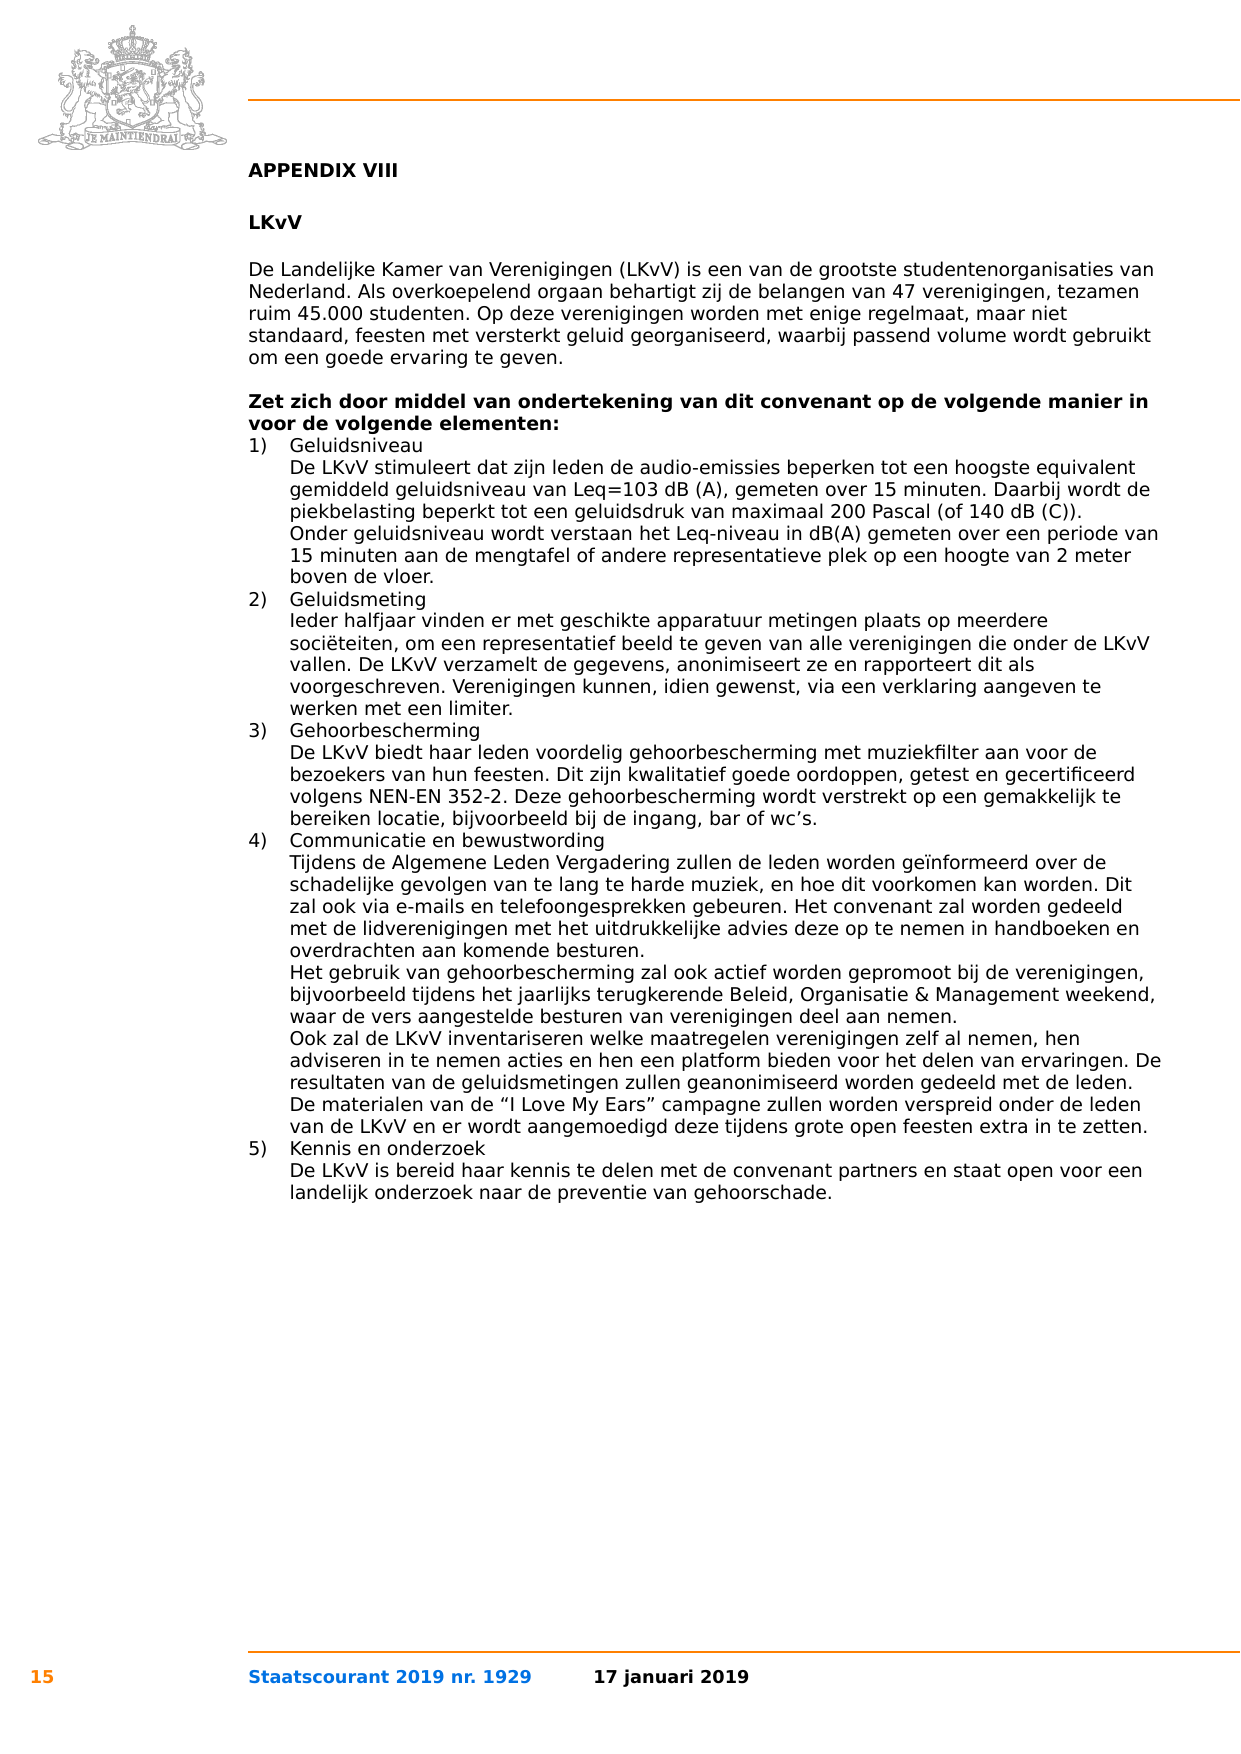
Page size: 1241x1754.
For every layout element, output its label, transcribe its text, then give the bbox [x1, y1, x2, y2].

text Tijdens de Algemene Leden Vergadering zullen de leden worden geïnformeerd over de schadelijke gevolgen van te lang te harde muziek, en hoe dit voorkomen kan worden. Dit zal ook via e-mails en telefoongesprekken gebeuren. Het convenant zal worden gedeeld met de lidverenigingen met het uitdrukkelijke advies deze op te nemen in handboeken en overdrachten aan komende besturen. [289, 852, 1163, 962]
subtitle LKvV [248, 212, 1163, 234]
text 5) Kennis en onderzoek [248, 1138, 1163, 1160]
text Ook zal de LKvV inventariseren welke maatregelen verenigingen zelf al nemen, hen adviseren in te nemen acties en hen een platform bieden voor het delen van ervaringen. De resultaten van de geluidsmetingen zullen geanonimiseerd worden gedeeld met de leden. [289, 1028, 1163, 1094]
text Onder geluidsniveau wordt verstaan het Leq-niveau in dB(A) gemeten over een periode van 15 minuten aan de mengtafel of andere representatieve plek op een hoogte van 2 meter boven de vloer. [289, 522, 1163, 588]
text De LKvV stimuleert dat zijn leden de audio-emissies beperken tot een hoogste equivalent gemiddeld geluidsniveau van Leq=103 dB (A), gemeten over 15 minuten. Daarbij wordt de piekbelasting beperkt tot een geluidsdruk van maximaal 200 Pascal (of 140 dB (C)). [289, 457, 1163, 522]
text Ieder halfjaar vinden er met geschikte apparatuur metingen plaats op meerdere sociëteiten, om een representatief beeld te geven van alle verenigingen die onder de LKvV vallen. De LKvV verzamelt de gegevens, anonimiseert ze en rapporteert dit als voorgeschreven. Verenigingen kunnen, idien gewenst, via een verklaring aangeven te werken met een limiter. [289, 610, 1163, 720]
text De materialen van de “I Love My Ears” campagne zullen worden verspreid onder de leden van de LKvV en er wordt aangemoedigd deze tijdens grote open feesten extra in te zetten. [289, 1094, 1163, 1138]
text 4) Communicatie en bewustwording [248, 830, 1163, 852]
text De LKvV biedt haar leden voordelig gehoorbescherming met muziekfilter aan voor de bezoekers van hun feesten. Dit zijn kwalitatief goede oordoppen, getest en gecertificeerd volgens NEN-EN 352-2. Deze gehoorbescherming wordt verstrekt op een gemakkelijk te bereiken locatie, bijvoorbeeld bij de ingang, bar of wc’s. [289, 742, 1163, 830]
subtitle APPENDIX VIII [248, 160, 1163, 182]
text De LKvV is bereid haar kennis te delen met de convenant partners en staat open voor een landelijk onderzoek naar de preventie van gehoorschade. [289, 1160, 1163, 1204]
text Zet zich door middel van ondertekening van dit convenant op de volgende manier in voor de volgende elementen: [248, 391, 1163, 434]
text 2) Geluidsmeting [248, 588, 1163, 610]
text Het gebruik van gehoorbescherming zal ook actief worden gepromoot bij de verenigingen, bijvoorbeeld tijdens het jaarlijks terugkerende Beleid, Organisatie & Management weekend, waar de vers aangestelde besturen van verenigingen deel aan nemen. [289, 962, 1163, 1028]
text 1) Geluidsniveau [248, 434, 1163, 457]
picture [38, 25, 227, 150]
text De Landelijke Kamer van Verenigingen (LKvV) is een van de grootste studentenorganisaties van Nederland. Als overkoepelend orgaan behartigt zij de belangen van 47 verenigingen, tezamen ruim 45.000 studenten. Op deze verenigingen worden met enige regelmaat, maar niet standaard, feesten met versterkt geluid georganiseerd, waarbij passend volume wordt gebruikt om een goede ervaring te geven. [248, 259, 1163, 369]
text 3) Gehoorbescherming [248, 720, 1163, 742]
